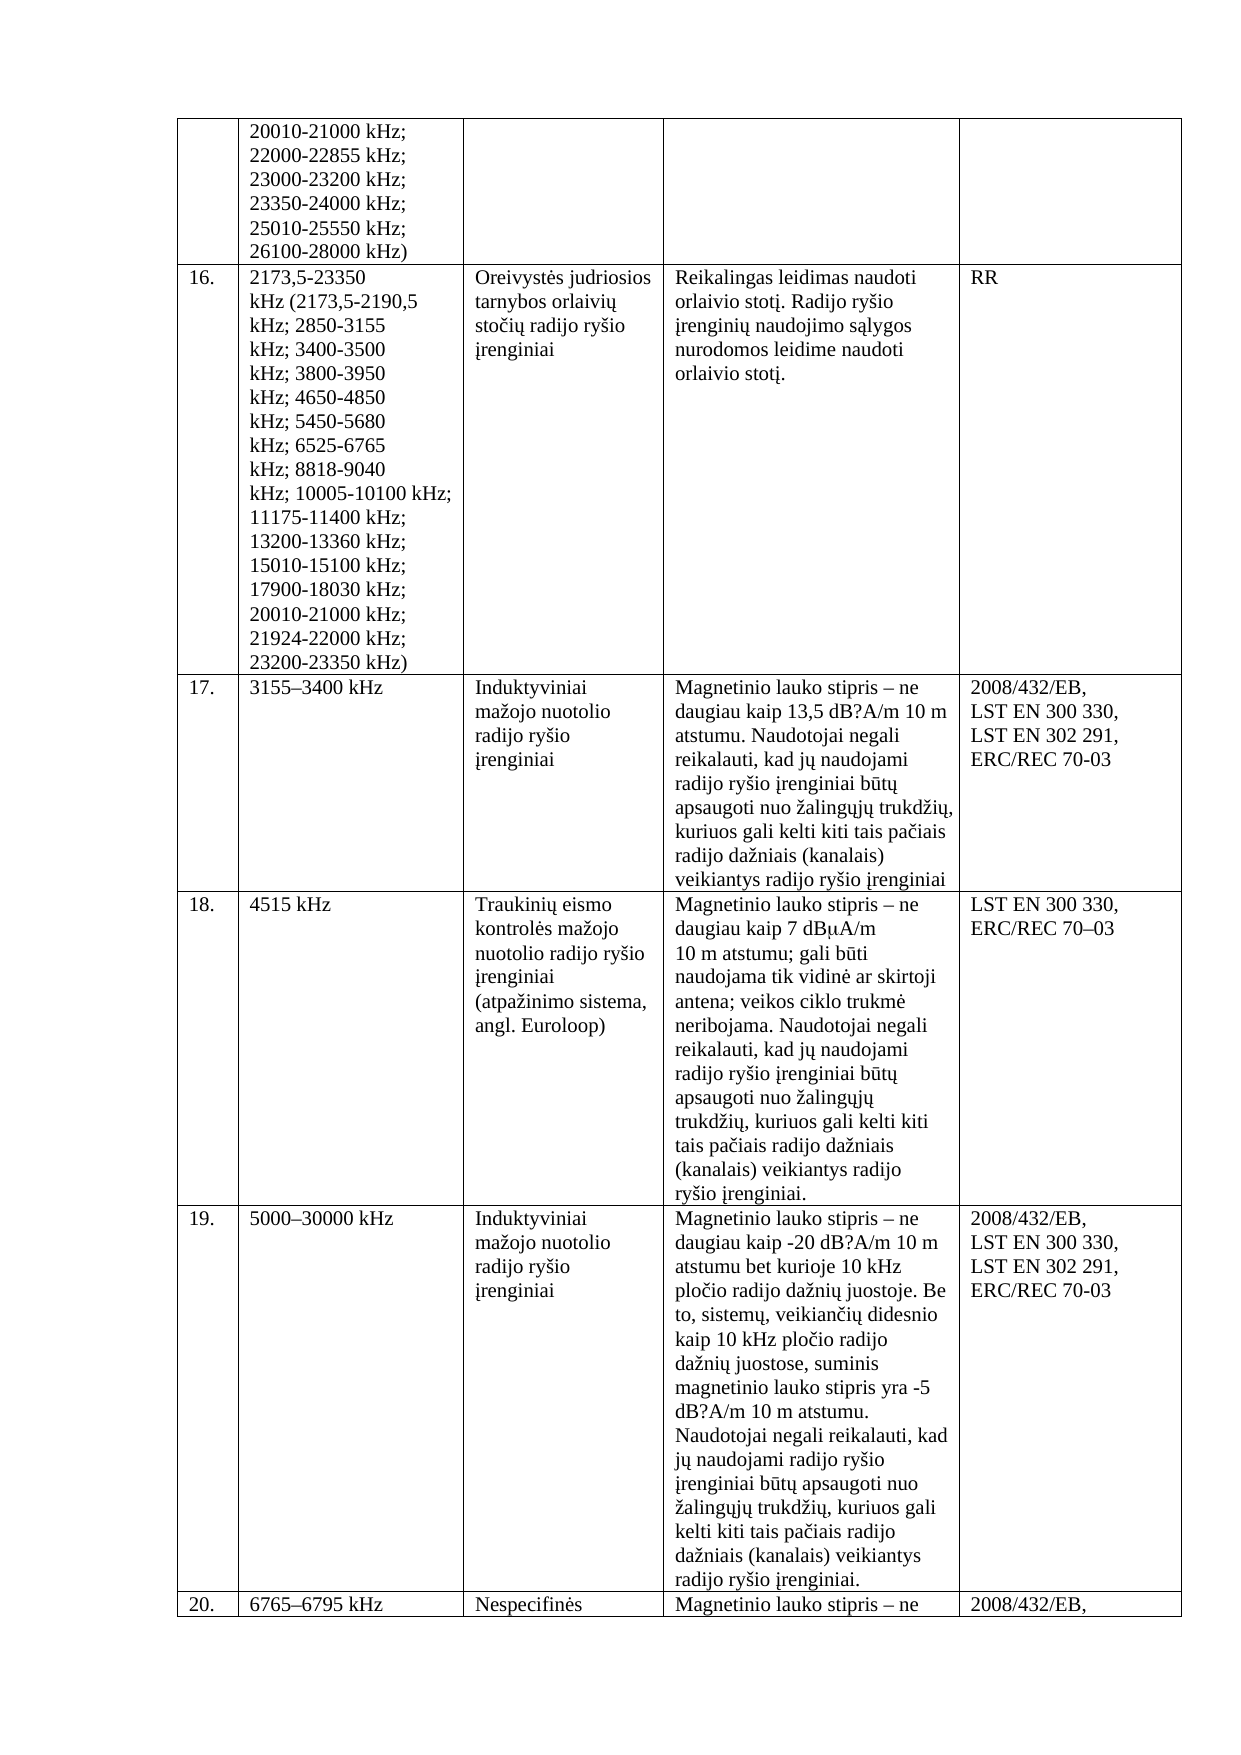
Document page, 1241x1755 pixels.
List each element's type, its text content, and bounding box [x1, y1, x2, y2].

table_cell 20010-21000 kHz; 22000-22855 kHz; 23000-23200 kHz; 23350-24000 kHz; 25010-25550 kHz; 26100-28000 kHz) [239, 119, 463, 263]
table_cell 18. [178, 892, 238, 1205]
table_cell Magnetinio lauko stipris – ne daugiau kaip 13,5 dB?miuA/m 10 m atstumu. Naudotojai negali reikalauti, kad jų naudojami radijo ryšio įrenginiai būtų apsaugoti nuo žalingųjų trukdžių, kuriuos gali kelti kiti tais pačiais radijo dažniais (kanalais) veikiantys radijo ryšio įrenginiai [664, 675, 959, 891]
table_cell Nespecifinės [464, 1592, 663, 1616]
table_cell Traukinių eismo kontrolės mažojo nuotolio radijo ryšio įrenginiai (atpažinimo sistema, angl. Euroloop) [464, 892, 663, 1205]
table_cell 2173,5-23350 kHz (2173,5-2190,5 kHz; 2850-3155 kHz; 3400-3500 kHz; 3800-3950 kHz; 4650-4850 kHz; 5450-5680 kHz; 6525-6765 kHz; 8818-9040 kHz; 10005-10100 kHz; 11175-11400 kHz; 13200-13360 kHz; 15010-15100 kHz; 17900-18030 kHz; 20010-21000 kHz; 21924-22000 kHz; 23200-23350 kHz) [239, 265, 463, 674]
table_cell Magnetinio lauko stipris – ne daugiau kaip 42 dB?miuA/m 10 m atstumu. Naudotojai negali reikalauti, kad jų naudojami radijo ryšio įrenginiai būtų apsaugoti nuo žalingųjų trukdžių, kuriuos gali kelti kiti tais pačiais radijo dažniais (kanalais) veikiantys radijo ryšio įrenginiai [664, 1592, 959, 1616]
table_cell 2008/432/EB, [960, 1592, 1181, 1616]
table_cell Magnetinio lauko stipris – ne daugiau kaip 7 dBA/m 10 m atstumu; gali būti naudojama tik vidinė ar skirtoji antena; veikos ciklo trukmė neribojama. Naudotojai negali reikalauti, kad jų naudojami radijo ryšio įrenginiai būtų apsaugoti nuo žalingųjų trukdžių, kuriuos gali kelti kiti tais pačiais radijo dažniais (kanalais) veikiantys radijo ryšio įrenginiai. [664, 892, 959, 1205]
table_cell 19. [178, 1206, 238, 1591]
table_cell [664, 119, 959, 263]
table_cell 2008/432/EB, LST EN 300 330, LST EN 302 291, ERC/REC 70-03 [960, 1206, 1181, 1591]
table_cell RR [960, 265, 1181, 674]
table_cell 20. [178, 1592, 238, 1616]
table_cell [960, 119, 1181, 263]
table_cell 4515 kHz [239, 892, 463, 1205]
table_cell 5000–30000 kHz [239, 1206, 463, 1591]
table_cell [464, 119, 663, 263]
table_cell Induktyviniai mažojo nuotolio radijo ryšio įrenginiai [464, 1206, 663, 1591]
table_cell 3155–3400 kHz [239, 675, 463, 891]
table_cell 17. [178, 675, 238, 891]
table_cell Magnetinio lauko stipris – ne daugiau kaip -20 dB?miuA/m 10 m atstumu bet kurioje 10 kHz pločio radijo dažnių juostoje. Be to, sistemų, veikiančių didesnio kaip 10 kHz pločio radijo dažnių juostose, suminis magnetinio lauko stipris yra -5 dB?miuA/m 10 m atstumu. Naudotojai negali reikalauti, kad jų naudojami radijo ryšio įrenginiai būtų apsaugoti nuo žalingųjų trukdžių, kuriuos gali kelti kiti tais pačiais radijo dažniais (kanalais) veikiantys radijo ryšio įrenginiai. [664, 1206, 959, 1591]
table_cell 6765–6795 kHz [239, 1592, 463, 1616]
table_cell Induktyviniai mažojo nuotolio radijo ryšio įrenginiai [464, 675, 663, 891]
table_cell Oreivystės judriosios tarnybos orlaivių stočių radijo ryšio įrenginiai [464, 265, 663, 674]
table_cell 2008/432/EB, LST EN 300 330, LST EN 302 291, ERC/REC 70-03 [960, 675, 1181, 891]
table_cell Reikalingas leidimas naudoti orlaivio stotį. Radijo ryšio įrenginių naudojimo sąlygos nurodomos leidime naudoti orlaivio stotį. [664, 265, 959, 674]
table_cell 16. [178, 265, 238, 674]
table_cell [178, 119, 238, 263]
table_cell LST EN 300 330, ERC/REC 70–03 [960, 892, 1181, 1205]
